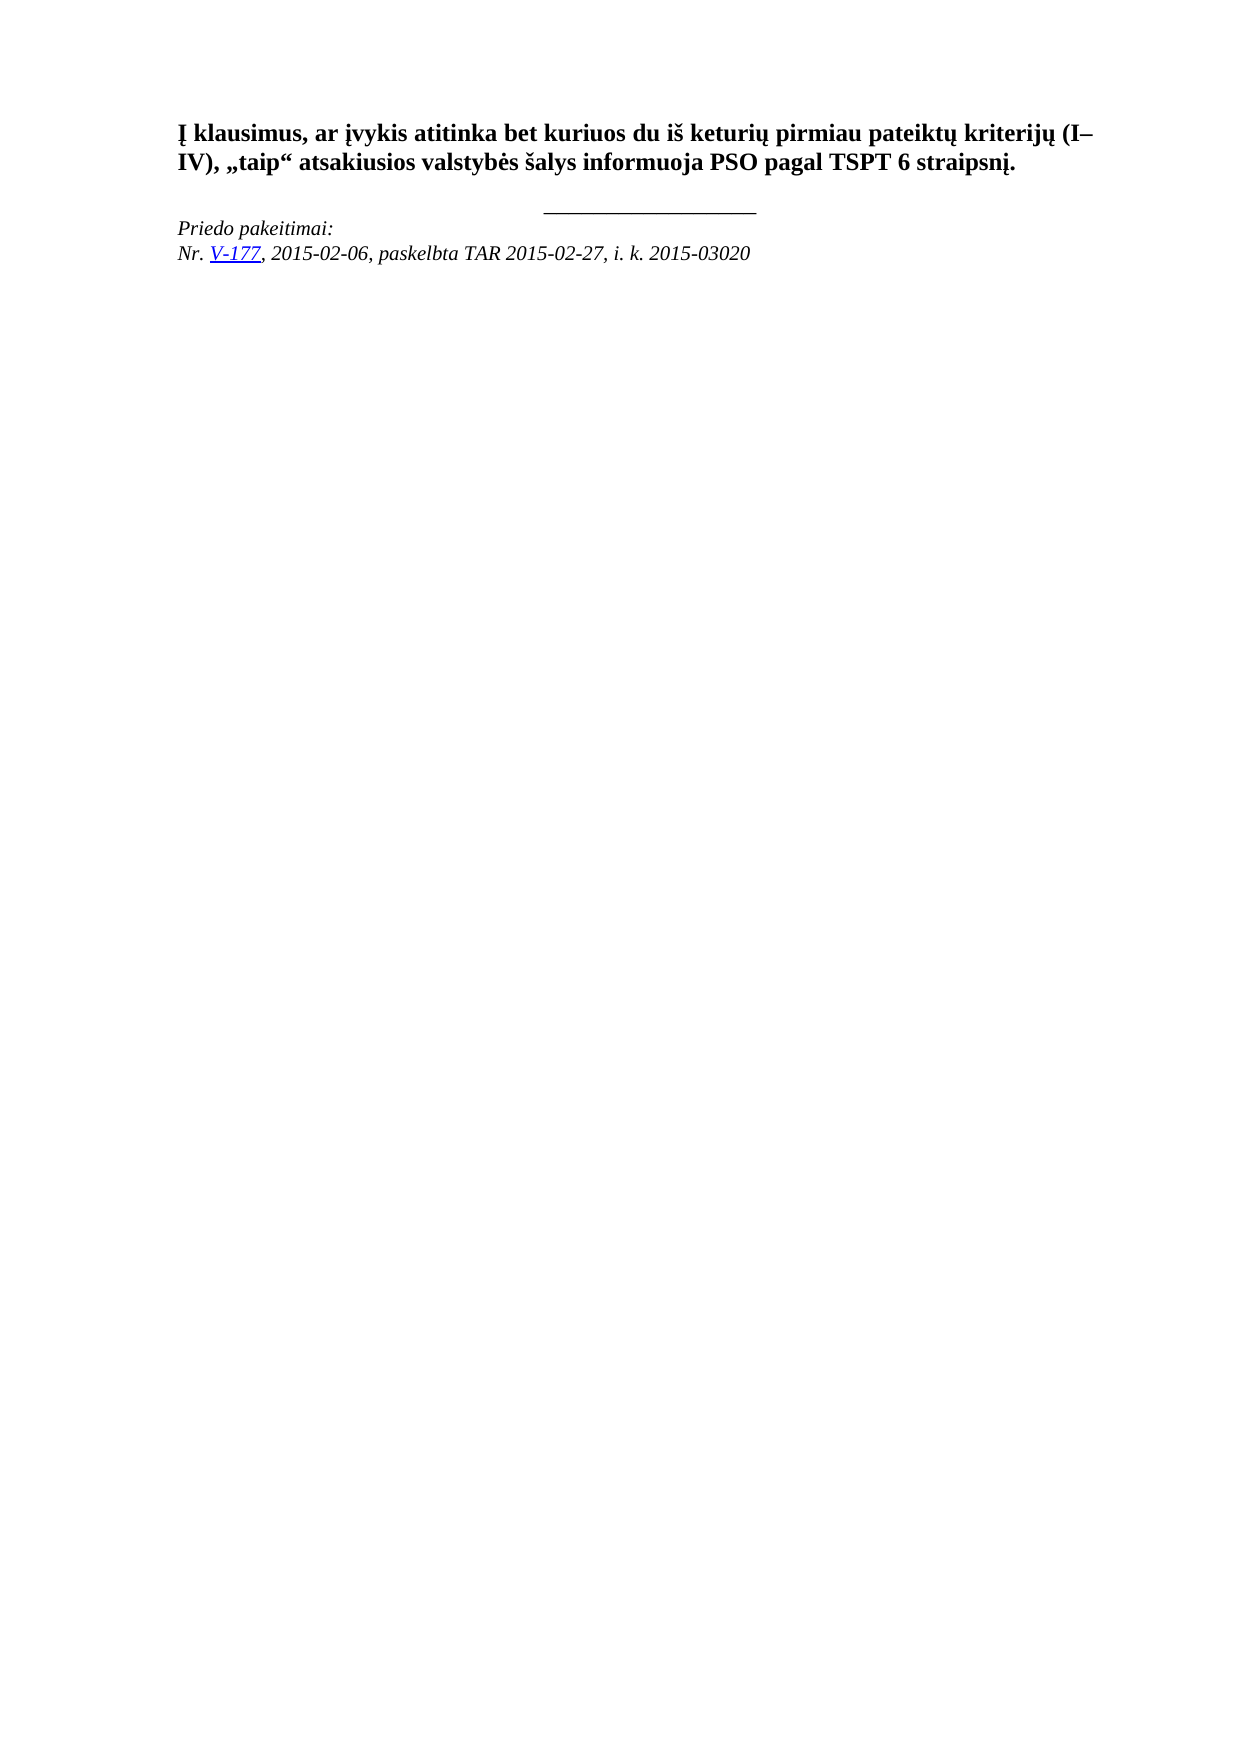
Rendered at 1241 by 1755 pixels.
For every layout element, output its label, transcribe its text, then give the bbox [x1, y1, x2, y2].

text Į klausimus, ar įvykis atitinka bet kuriuos du iš keturių pirmiau pateiktų kriterijų (I–IV), „taip“ atsakiusios valstybės šalys informuoja PSO pagal TSPT 6 straipsnį. [177, 118, 1094, 176]
text Nr. V-177, 2015-02-06, paskelbta TAR 2015-02-27, i. k. 2015-03020 [177, 240, 1122, 264]
text Priedo pakeitimai: [177, 216, 1122, 240]
text _________________ [177, 188, 1122, 216]
